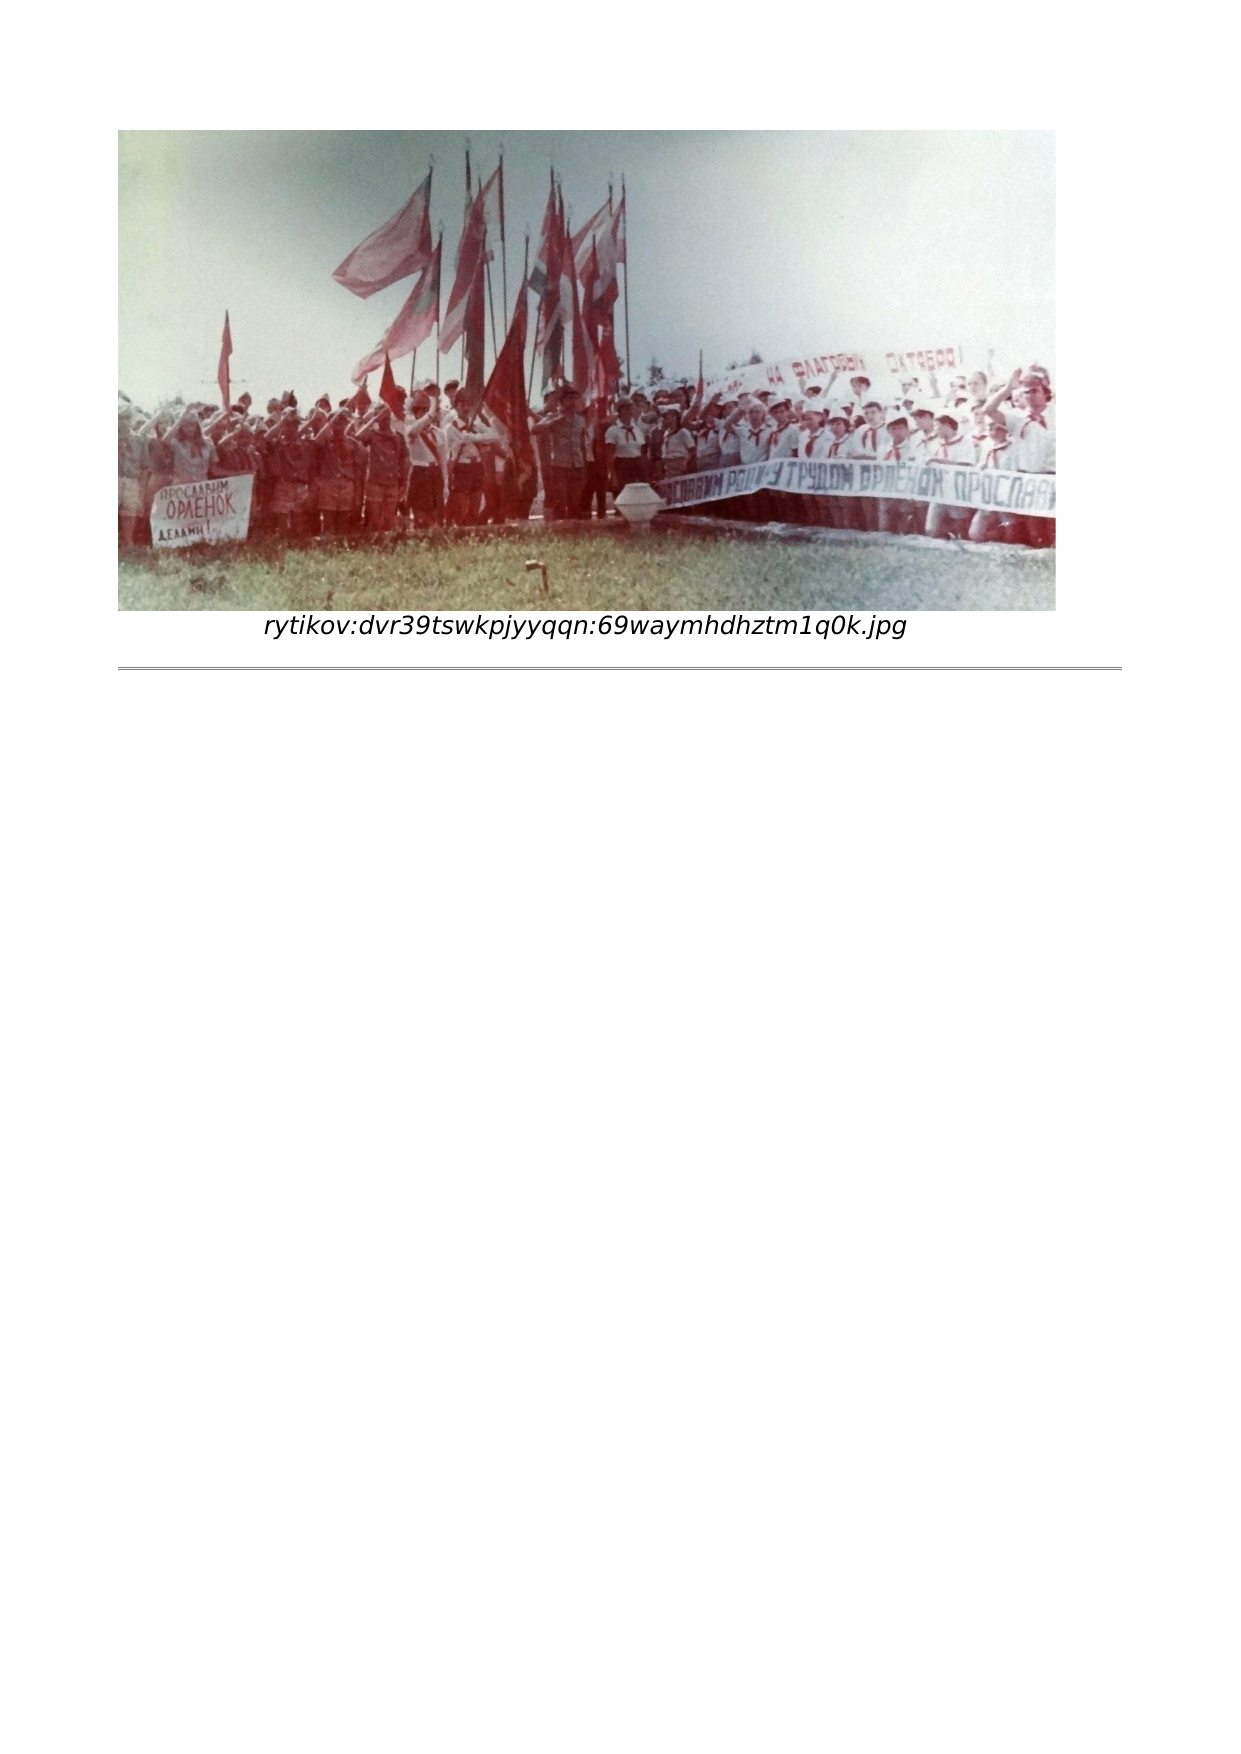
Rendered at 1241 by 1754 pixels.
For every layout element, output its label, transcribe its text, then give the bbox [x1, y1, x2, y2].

picture [118, 130, 1056, 611]
text rytikov:dvr39tswkpjyyqqn:69waymhdhztm1q0k.jpg [118, 611, 1056, 640]
